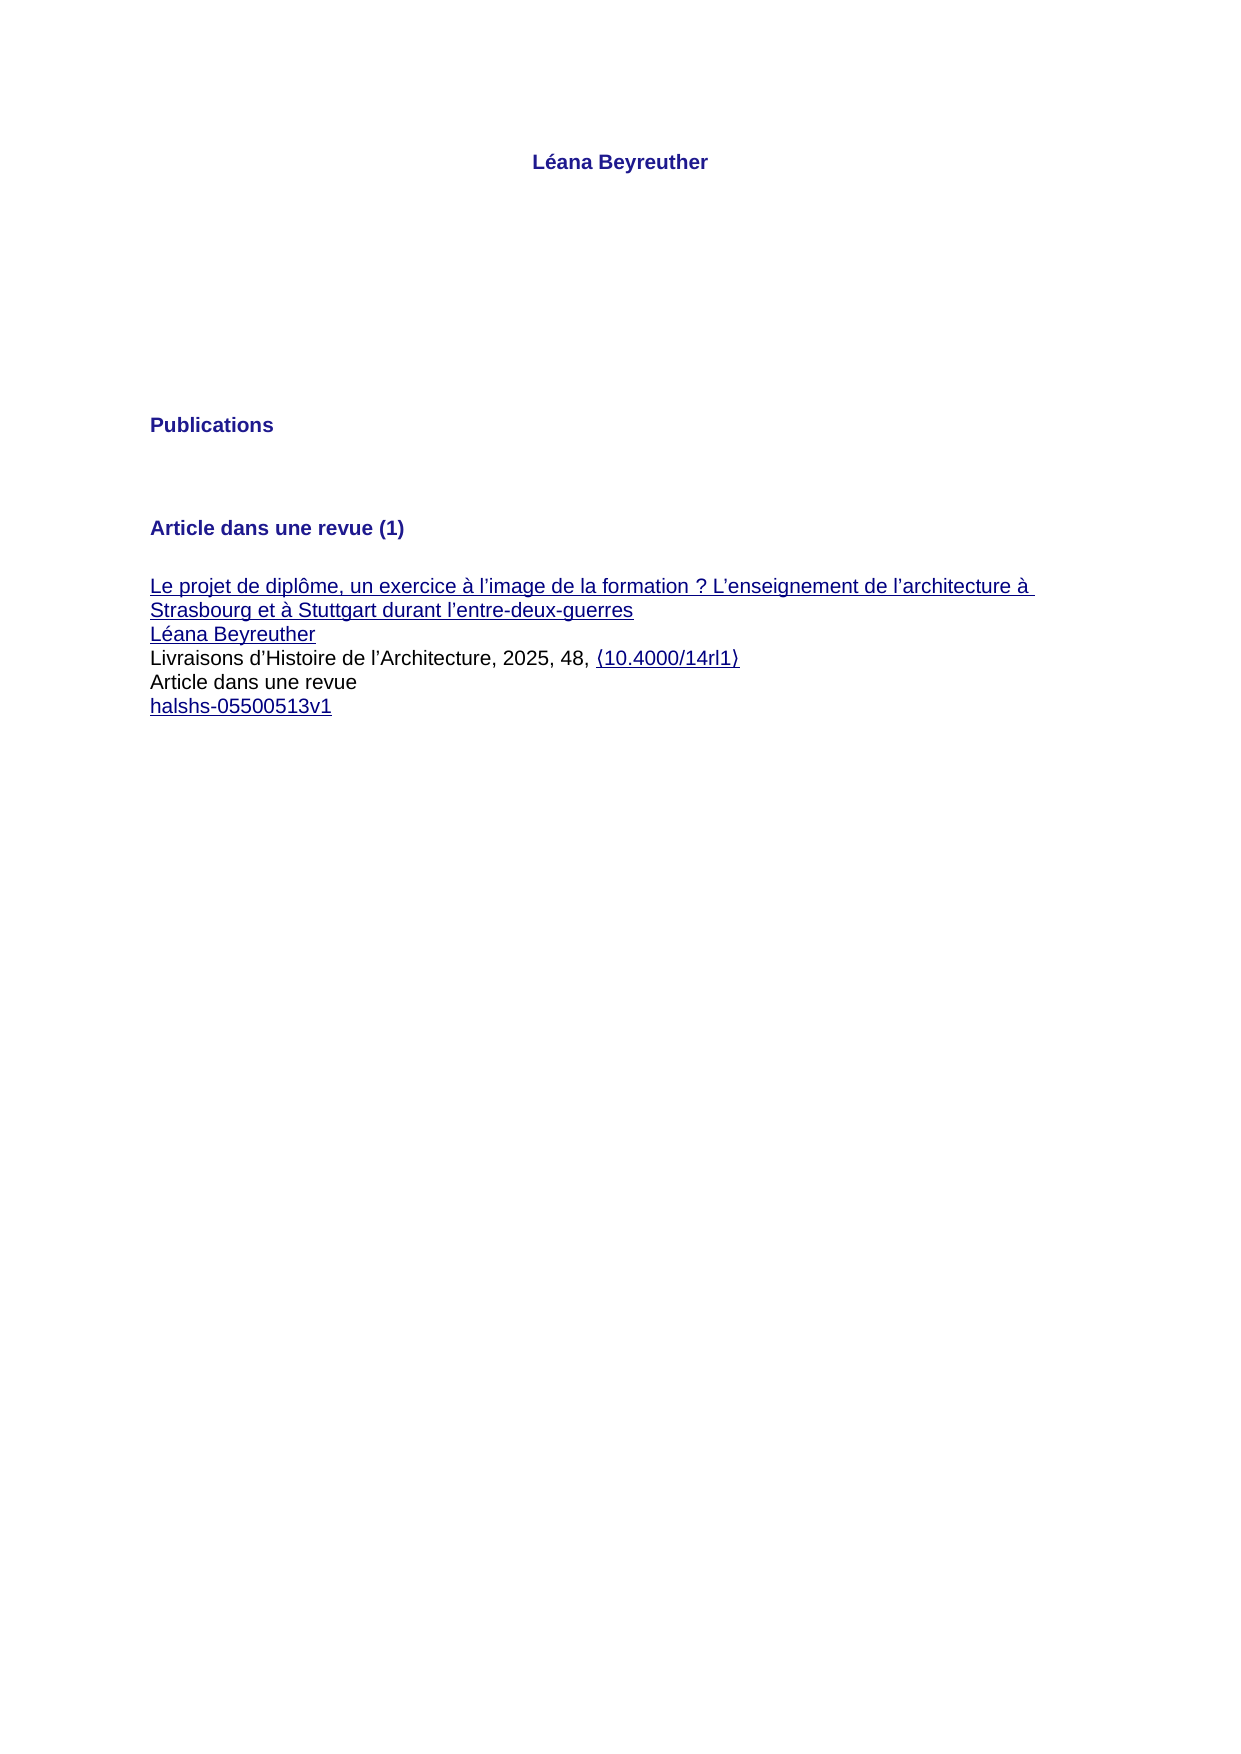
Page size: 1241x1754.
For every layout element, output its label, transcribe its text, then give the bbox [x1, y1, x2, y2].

subtitle Article dans une revue (1) [150, 516, 1090, 539]
table_header Le projet de diplôme, un exercice à l’image de la formation ? L’enseignement de l’architecture à Strasbourg et à Stuttgart durant l’entre-deux-guerres Léana Beyreuther Livraisons d’Histoire de l’Architecture, 2025, 48, ⟨10.4000/14rl1⟩ Article dans une revue halshs-05500513v1 [150, 574, 1090, 718]
subtitle Léana Beyreuther [150, 150, 1090, 174]
subtitle Publications [150, 412, 1090, 436]
